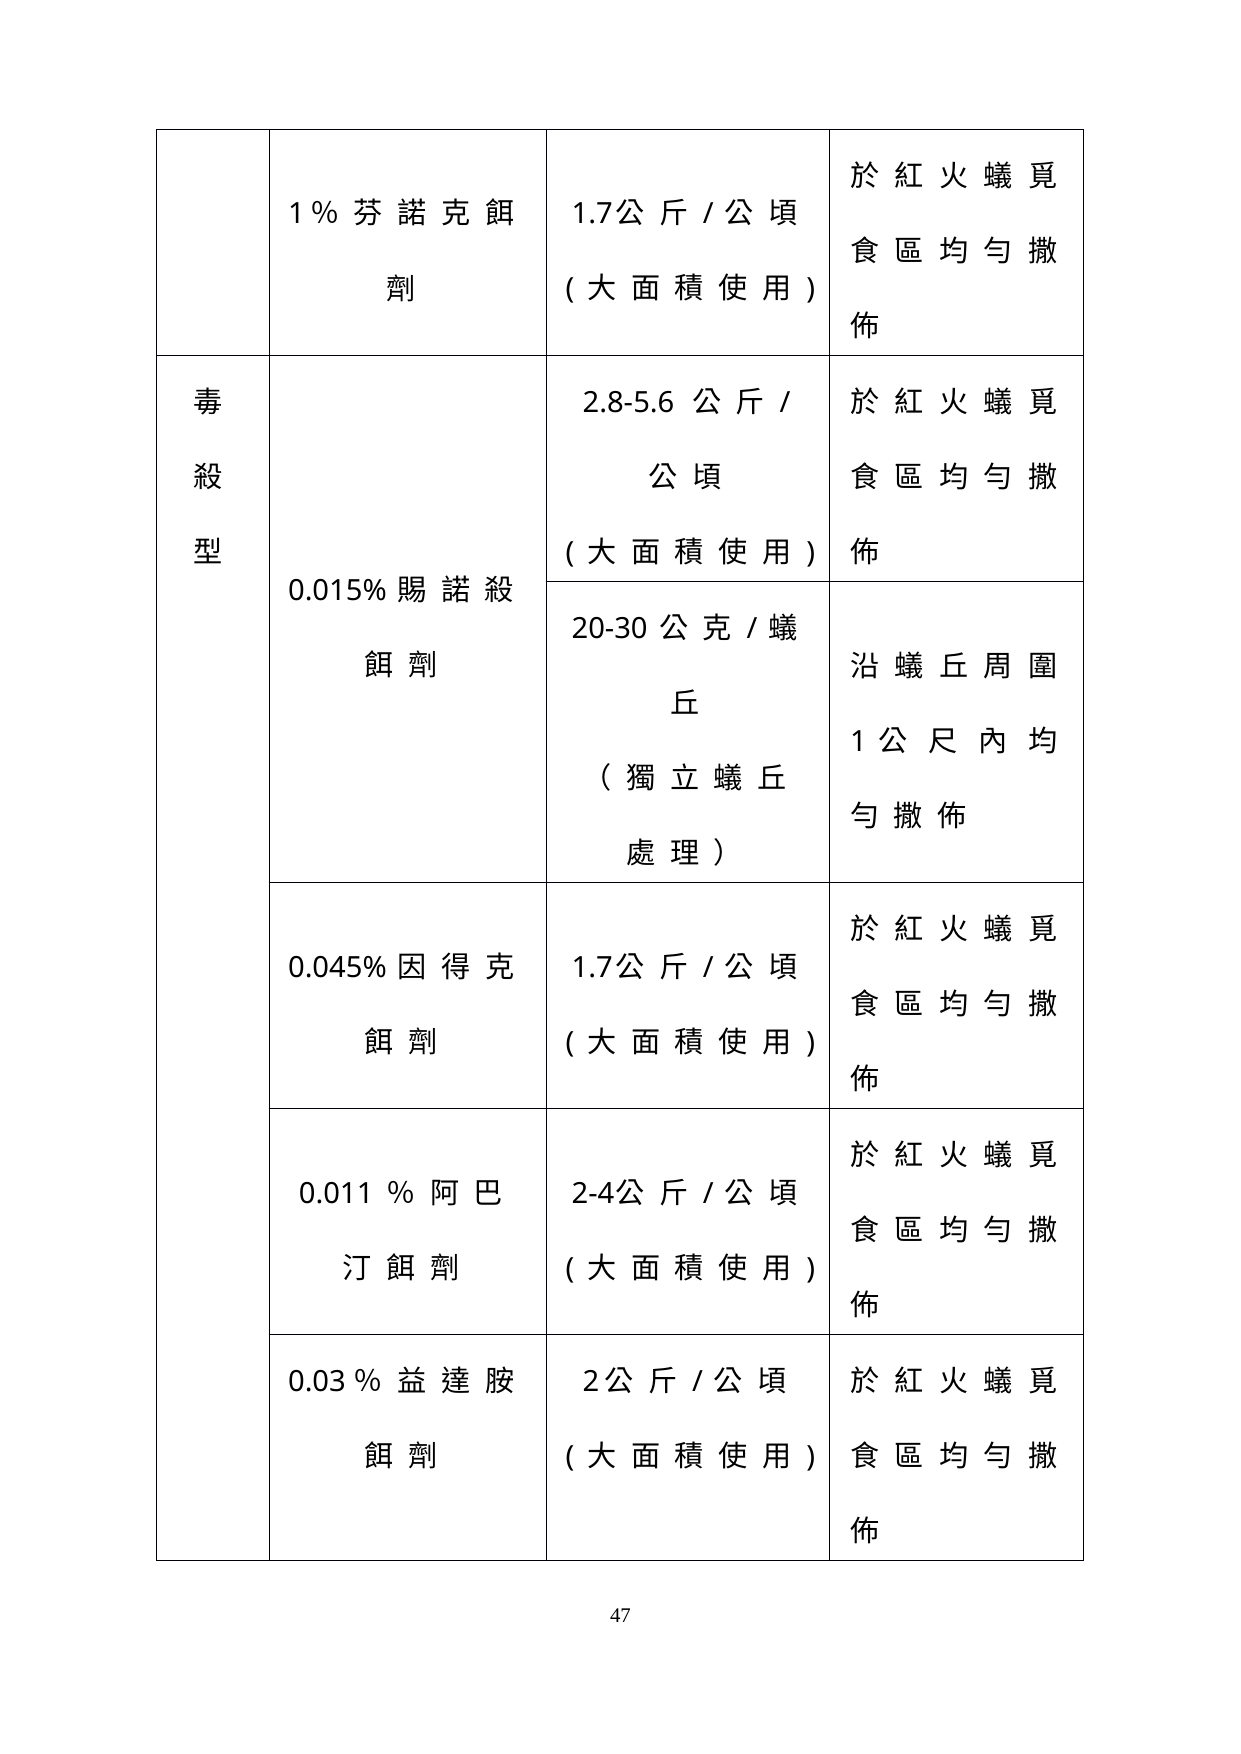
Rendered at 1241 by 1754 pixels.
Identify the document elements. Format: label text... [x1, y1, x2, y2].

table_cell 於紅火蟻覓食區均勻撒佈 [830, 130, 1083, 355]
table_cell 2-4公斤/公頃 (大面積使用) [547, 1109, 829, 1334]
table_cell 2.8-5.6公斤/公頃 (大面積使用) [547, 356, 829, 581]
table_cell 1％芬諾克餌劑 [270, 130, 546, 355]
table_cell 20-30公克/蟻丘 （獨立蟻丘處理） [547, 582, 829, 882]
table_cell 1.7公斤/公頃 (大面積使用) [547, 883, 829, 1108]
table_cell 1.7公斤/公頃 (大面積使用) [547, 130, 829, 355]
table_cell 0.03％益達胺餌劑 [270, 1335, 546, 1560]
table_cell 於紅火蟻覓食區均勻撒佈 [830, 1109, 1083, 1334]
table_cell 於紅火蟻覓食區均勻撒佈 [830, 356, 1083, 581]
table_cell 0.045%因得克餌劑 [270, 883, 546, 1108]
table_cell 毒殺型 [157, 356, 269, 1560]
table_cell 沿蟻丘周圍1公尺內均勻撒佈 [830, 582, 1083, 882]
table_cell 於紅火蟻覓食區均勻撒佈 [830, 1335, 1083, 1560]
table_cell 0.015%賜諾殺餌劑 [270, 356, 546, 882]
table_cell 於紅火蟻覓食區均勻撒佈 [830, 883, 1083, 1108]
table_cell 2公斤/公頃 (大面積使用) [547, 1335, 829, 1560]
table_cell [157, 130, 269, 355]
table_cell 0.011％阿巴汀餌劑 [270, 1109, 546, 1334]
